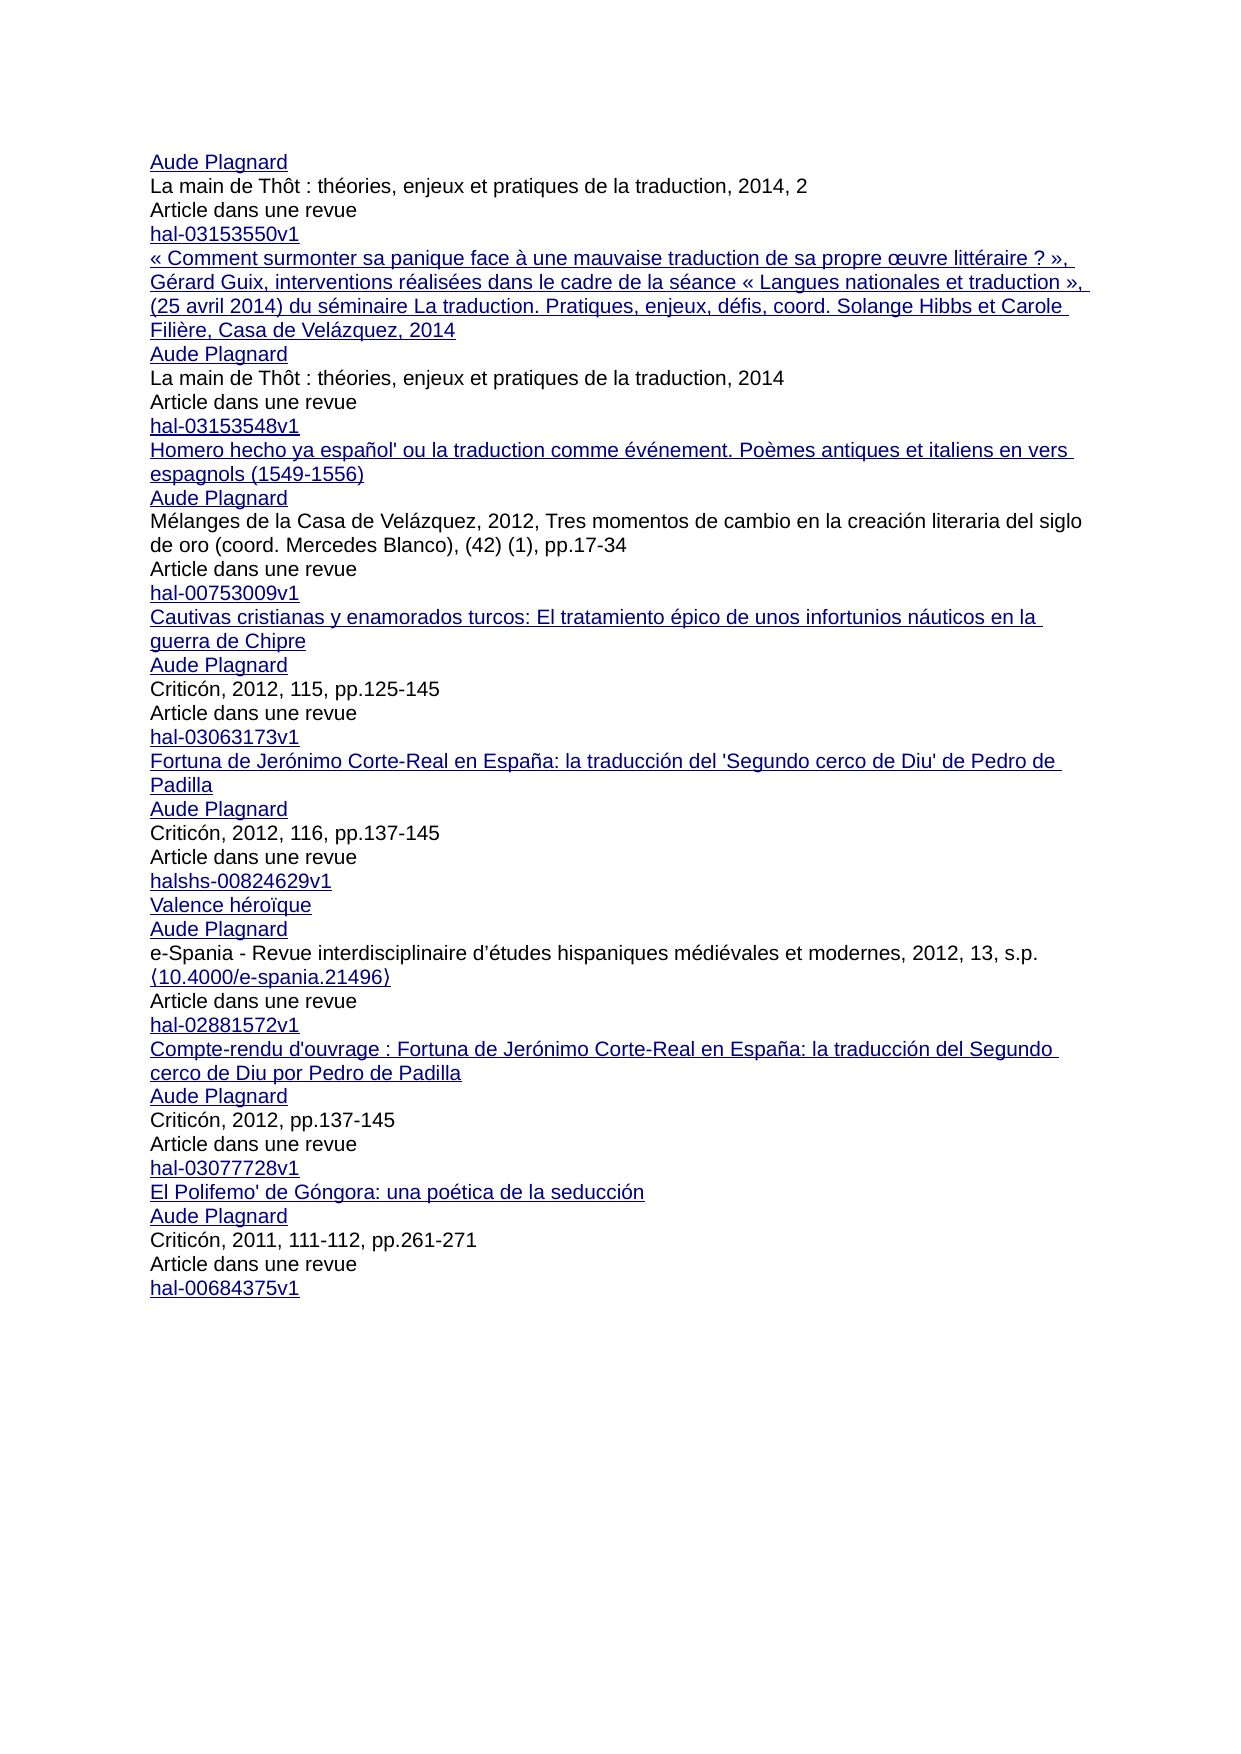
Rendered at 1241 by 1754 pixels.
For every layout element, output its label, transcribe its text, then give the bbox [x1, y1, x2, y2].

table_cell Aude Plagnard La main de Thôt : théories, enjeux et pratiques de la traduction, 2014, 2 Article dans une revue hal-03153550v1 [150, 150, 1090, 246]
table_cell Cautivas cristianas y enamorados turcos: El tratamiento épico de unos infortunios náuticos en la guerra de Chipre Aude Plagnard Criticón, 2012, 115, pp.125-145 Article dans une revue hal-03063173v1 [150, 605, 1090, 749]
table_cell Fortuna de Jerónimo Corte-Real en España: la traducción del 'Segundo cerco de Diu' de Pedro de Padilla Aude Plagnard Criticón, 2012, 116, pp.137-145 Article dans une revue halshs-00824629v1 [150, 749, 1090, 893]
table_cell Compte-rendu d'ouvrage : Fortuna de Jerónimo Corte-Real en España: la traducción del Segundo cerco de Diu por Pedro de Padilla Aude Plagnard Criticón, 2012, pp.137-145 Article dans une revue hal-03077728v1 [150, 1036, 1090, 1180]
table_cell « Comment surmonter sa panique face à une mauvaise traduction de sa propre œuvre littéraire ? », Gérard Guix, interventions réalisées dans le cadre de la séance « Langues nationales et traduction », [150, 246, 1090, 291]
table_cell Valence héroïque Aude Plagnard e-Spania - Revue interdisciplinaire d’études hispaniques médiévales et modernes, 2012, 13, s.p. ⟨10.4000/e-spania.21496⟩ Article dans une revue hal-02881572v1 [150, 893, 1090, 1036]
table_cell Homero hecho ya español' ou la traduction comme événement. Poèmes antiques et italiens en vers espagnols (1549-1556) Aude Plagnard Mélanges de la Casa de Velázquez, 2012, Tres momentos de cambio en la creación literaria del siglo de oro (coord. Mercedes Blanco), (42) (1), pp.17-34 Article dans une revue hal-00753009v1 [150, 438, 1090, 605]
table_cell (25 avril 2014) du séminaire La traduction. Pratiques, enjeux, défis, coord. Solange Hibbs et Carole Filière, Casa de Velázquez, 2014 Aude Plagnard La main de Thôt : théories, enjeux et pratiques de la traduction, 2014 Article dans une revue hal-03153548v1 [150, 292, 1090, 437]
table_cell El Polifemo' de Góngora: una poética de la seducción Aude Plagnard Criticón, 2011, 111-112, pp.261-271 Article dans une revue hal-00684375v1 [150, 1180, 1090, 1300]
